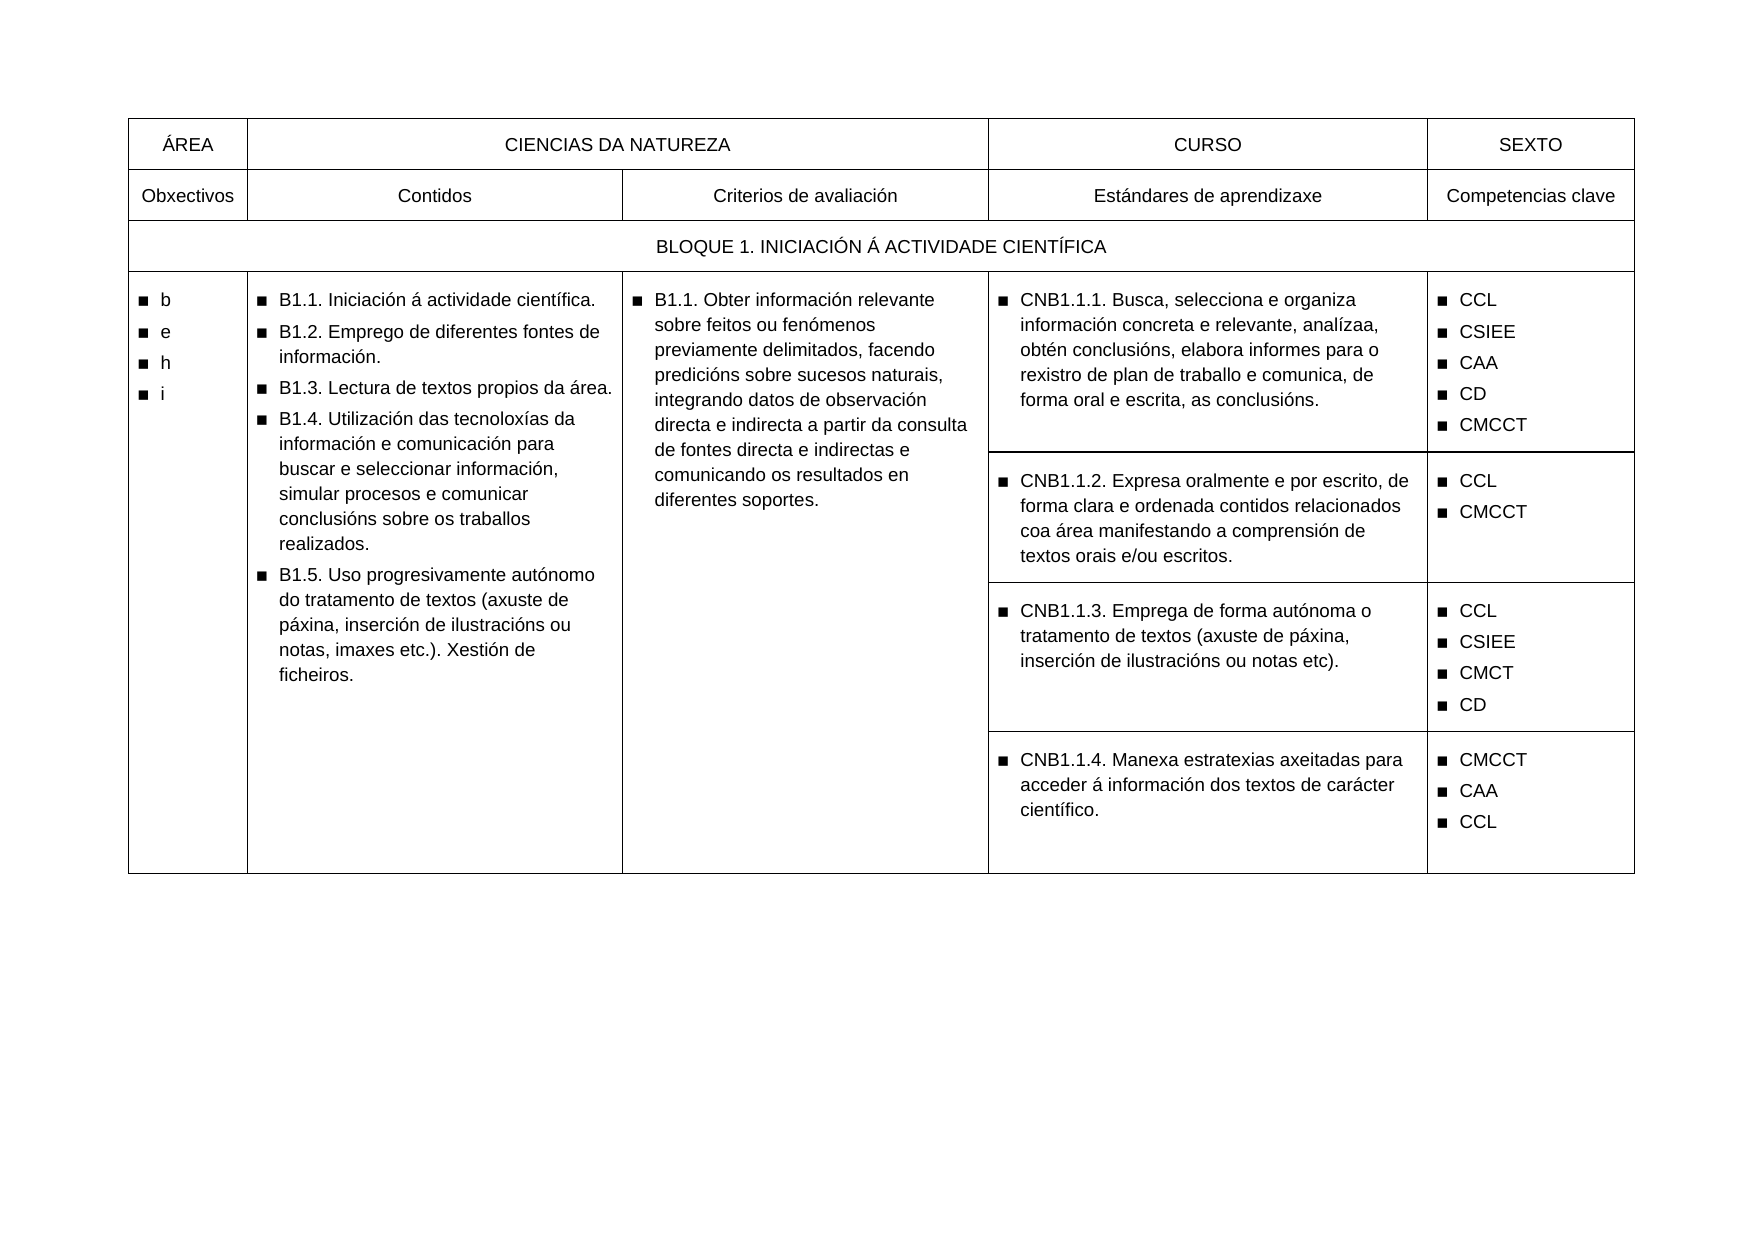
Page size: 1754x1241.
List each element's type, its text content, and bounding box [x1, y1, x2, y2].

table_cell CNB1.1.1. Busca, selecciona e organiza información concreta e relevante, analízaa, obtén conclusións, elabora informes para o rexistro de plan de traballo e comunica, de forma oral e escrita, as conclusións. [989, 272, 1427, 451]
table_cell Criterios de avaliación [623, 170, 988, 220]
table_cell CCL CMCCT [1428, 453, 1634, 582]
table_cell b e h i [129, 272, 247, 873]
table_cell Obxectivos [129, 170, 247, 220]
table_header ÁREA [129, 119, 247, 169]
table_header SEXTO [1428, 119, 1634, 169]
table_cell Competencias clave [1428, 170, 1634, 220]
table_header CIENCIAS DA NATUREZA [248, 119, 988, 169]
table_cell CNB1.1.2. Expresa oralmente e por escrito, de forma clara e ordenada contidos relacionados coa área manifestando a comprensión de textos orais e/ou escritos. [989, 453, 1427, 582]
table_cell Contidos [248, 170, 622, 220]
table_cell BLOQUE 1. INICIACIÓN Á ACTIVIDADE CIENTÍFICA [129, 221, 1634, 271]
table_cell B1.1. Obter información relevante sobre feitos ou fenómenos previamente delimitados, facendo predicións sobre sucesos naturais, integrando datos de observación directa e indirecta a partir da consulta de fontes directa e indirectas e comunicando os resultados en diferentes soportes. [623, 272, 988, 873]
table_cell CNB1.1.3. Emprega de forma autónoma o tratamento de textos (axuste de páxina, inserción de ilustracións ou notas etc). [989, 583, 1427, 731]
table_cell CNB1.1.4. Manexa estratexias axeitadas para acceder á información dos textos de carácter científico. [989, 732, 1427, 873]
table_cell B1.1. Iniciación á actividade científica. B1.2. Emprego de diferentes fontes de información. B1.3. Lectura de textos propios da área. B1.4. Utilización das tecnoloxías da información e comunicación para buscar e seleccionar información, simular procesos e comunicar conclusións sobre os traballos realizados. B1.5. Uso progresivamente autónomo do tratamento de textos (axuste de páxina, inserción de ilustracións ou notas, imaxes etc.). Xestión de ficheiros. [248, 272, 622, 873]
table_header CURSO [989, 119, 1427, 169]
table_cell CCL CSIEE CMCT CD [1428, 583, 1634, 731]
table_cell CCL CSIEE CAA CD CMCCT [1428, 272, 1634, 451]
table_cell Estándares de aprendizaxe [989, 170, 1427, 220]
table_cell CMCCT CAA CCL [1428, 732, 1634, 873]
